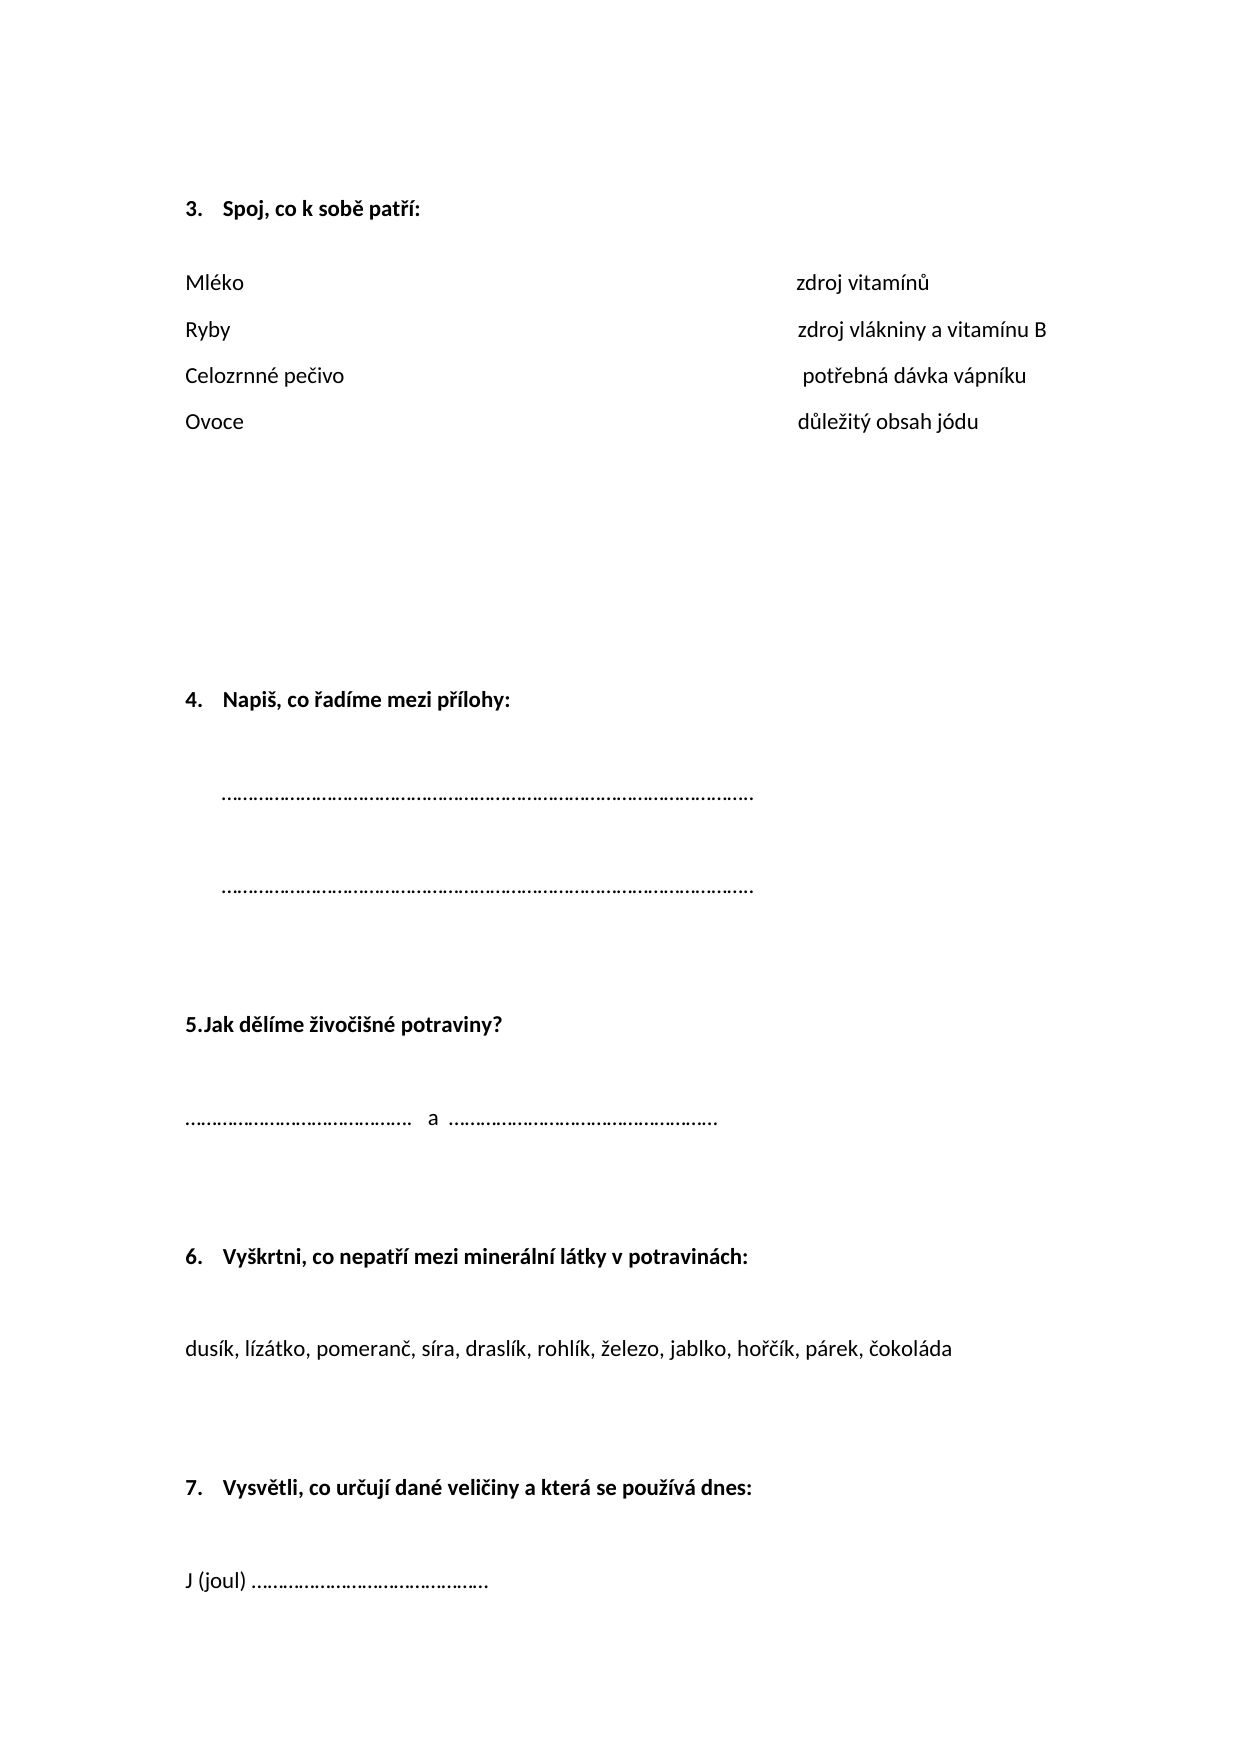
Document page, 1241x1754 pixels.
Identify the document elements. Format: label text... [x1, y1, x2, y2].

text dusík, lízátko, pomeranč, síra, draslík, rohlík, železo, jablko, hořčík, párek, čokoláda [185, 1334, 1093, 1362]
text 7. Vysvětli, co určují dané veličiny a která se používá dnes: [185, 1473, 1093, 1502]
text 4. Napiš, co řadíme mezi přílohy: [185, 686, 1093, 713]
text Mléko zdroj vitamínů [185, 268, 1093, 296]
text 6. Vyškrtni, co nepatří mezi minerální látky v potravinách: [185, 1242, 1093, 1270]
text Ovoce důležitý obsah jódu [185, 407, 1093, 435]
text ……………………………………………………………………………………….. [148, 871, 1093, 899]
list Spoj, co k sobě patří: [185, 194, 1093, 222]
text ……………………………………. a …………………………………………… [185, 1103, 1093, 1131]
text Ryby zdroj vlákniny a vitamínu B [185, 315, 1093, 343]
text J (joul) ……………………………………… [185, 1566, 1093, 1594]
text ……………………………………………………………………………………….. [148, 778, 1093, 806]
text 5. Jak dělíme živočišné potraviny? [185, 1010, 1093, 1038]
text Celozrnné pečivo potřebná dávka vápníku [185, 361, 1093, 389]
